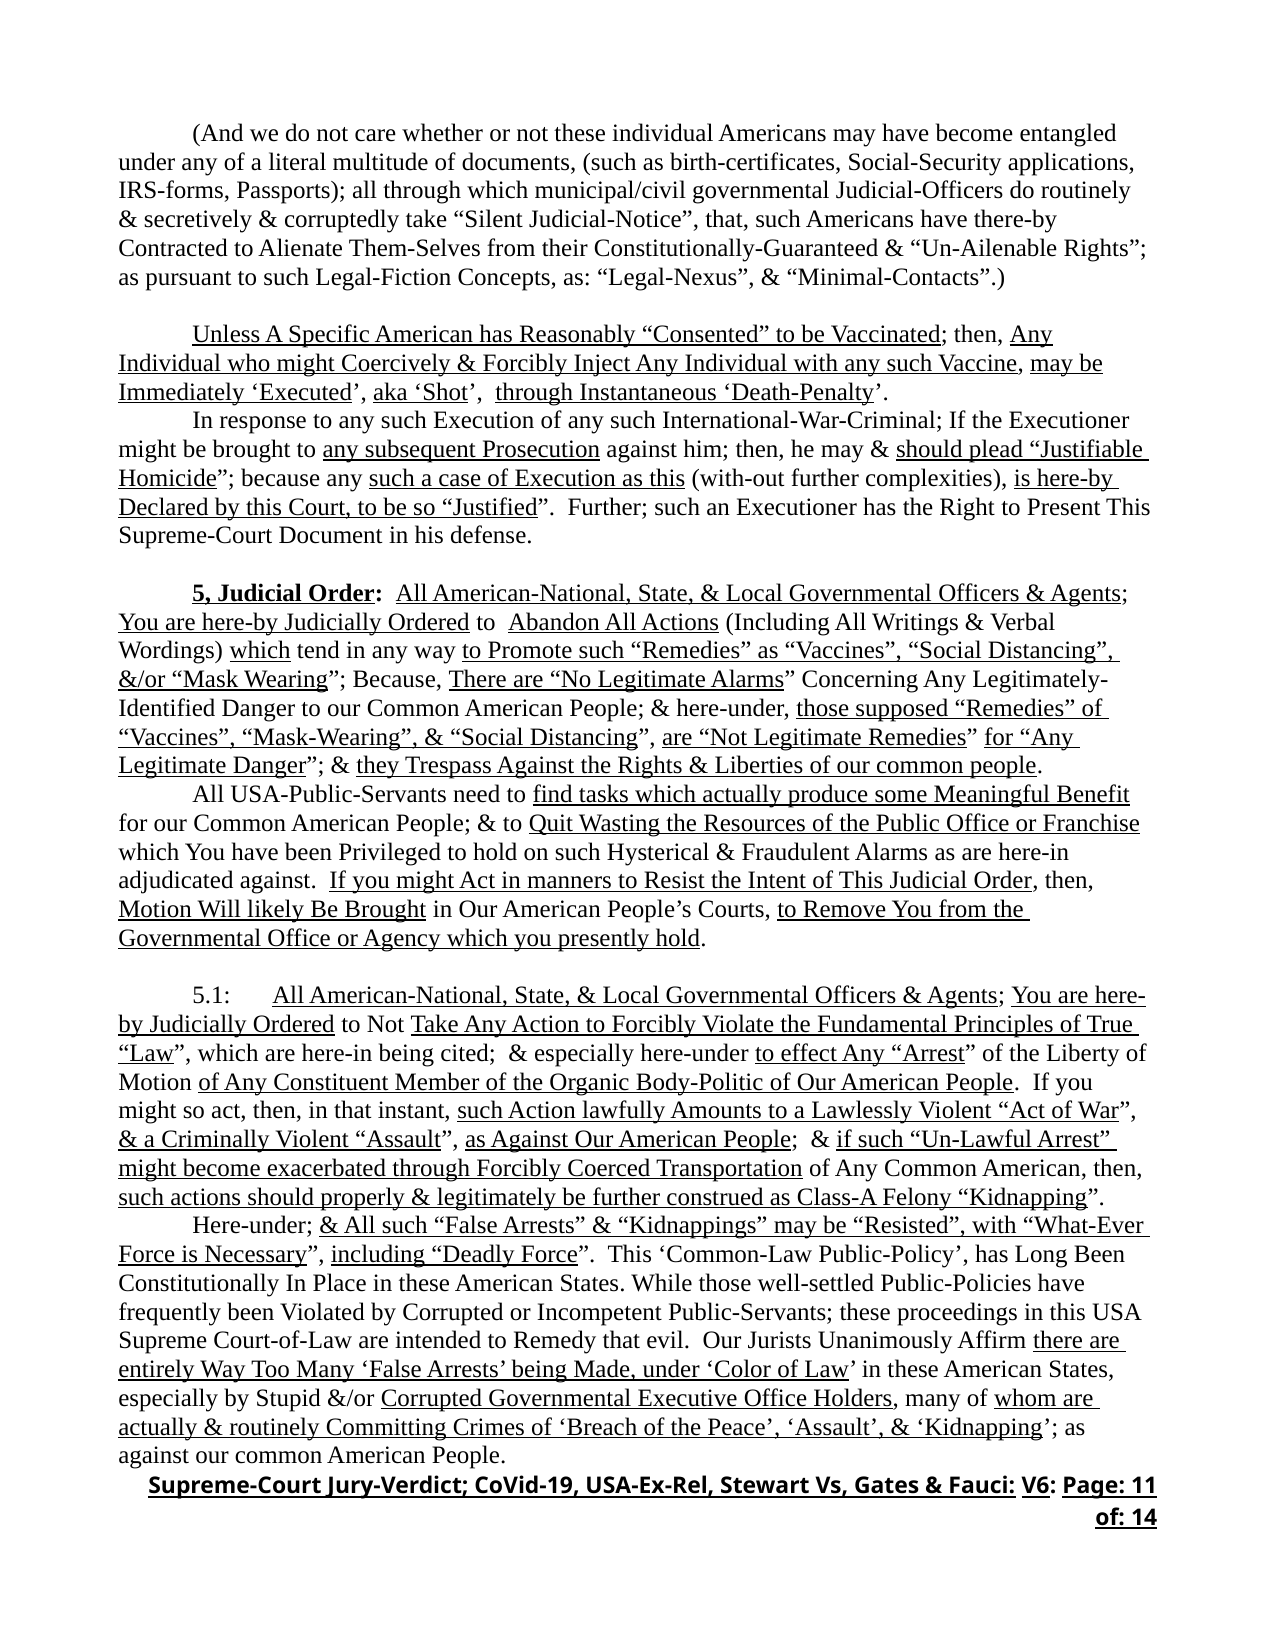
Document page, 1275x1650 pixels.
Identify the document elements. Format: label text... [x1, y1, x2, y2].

text 5.1: All American-National, State, & Local Governmental Officers & Agents; You are here-by Judicially Ordered to Not Take Any Action to Forcibly Violate the Fundamental Principles of True “Law”, which are here-in being cited; & especially here-under to effect Any “Arrest” of the Liberty of Motion of Any Constituent Member of the Organic Body-Politic of Our American People. If you might so act, then, in that instant, such Action lawfully Amounts to a Lawlessly Violent “Act of War”, & a Criminally Violent “Assault”, as Against Our American People; & if such “Un-Lawful Arrest” might become exacerbated through Forcibly Coerced Transportation of Any Common American, then, such actions should properly & legitimately be further construed as Class-A Felony “Kidnapping”. [118, 981, 1157, 1211]
text Immediately ‘Executed’, aka ‘Shot’, through Instantaneous ‘Death-Penalty’. [118, 377, 1157, 406]
text In response to any such Execution of any such International-War-Criminal; If the Executioner might be brought to any subsequent Prosecution against him; then, he may & should plead “Justifiable Homicide”; because any such a case of Execution as this (with-out further complexities), is here-by Declared by this Court, to be so “Justified”. Further; such an Executioner has the Right to Present This Supreme-Court Document in his defense. [118, 406, 1157, 549]
text Here-under; & All such “False Arrests” & “Kidnappings” may be “Resisted”, with “What-Ever Force is Necessary”, including “Deadly Force”. This ‘Common-Law Public-Policy’, has Long Been Constitutionally In Place in these American States. While those well-settled Public-Policies have frequently been Violated by Corrupted or Incompetent Public-Servants; these proceedings in this USA Supreme Court-of-Law are intended to Remedy that evil. Our Jurists Unanimously Affirm there are entirely Way Too Many ‘False Arrests’ being Made, under ‘Color of Law’ in these American States, especially by Stupid &/or Corrupted Governmental Executive Office Holders, many of whom are actually & routinely Committing Crimes of ‘Breach of the Peace’, ‘Assault’, & ‘Kidnapping’; as against our common American People. [118, 1211, 1157, 1469]
text 5, Judicial Order: All American-National, State, & Local Governmental Officers & Agents; You are here-by Judicially Ordered to Abandon All Actions (Including All Writings & Verbal Wordings) which tend in any way to Promote such “Remedies” as “Vaccines”, “Social Distancing”, &/or “Mask Wearing”; Because, There are “No Legitimate Alarms” Concerning Any Legitimately-Identified Danger to our Common American People; & here-under, those supposed “Remedies” of “Vaccines”, “Mask-Wearing”, & “Social Distancing”, are “Not Legitimate Remedies” for “Any Legitimate Danger”; & they Trespass Against the Rights & Liberties of our common people. All USA-Public-Servants need to find tasks which actually produce some Meaningful Benefit for our Common American People; & to Quit Wasting the Resources of the Public Office or Franchise which You have been Privileged to hold on such Hysterical & Fraudulent Alarms as are here-in adjudicated against. If you might Act in manners to Resist the Intent of This Judicial Order, then, Motion Will likely Be Brought in Our American People’s Courts, to Remove You from the Governmental Office or Agency which you presently hold. [118, 549, 1157, 952]
text (And we do not care whether or not these individual Americans may have become entangled under any of a literal multitude of documents, (such as birth-certificates, Social-Security applications, IRS-forms, Passports); all through which municipal/civil governmental Judicial-Officers do routinely & secretively & corruptedly take “Silent Judicial-Notice”, that, such Americans have there-by Contracted to Alienate Them-Selves from their Constitutionally-Guaranteed & “Un-Ailenable Rights”; as pursuant to such Legal-Fiction Concepts, as: “Legal-Nexus”, & “Minimal-Contacts”.) [118, 118, 1157, 319]
text Individual who might Coercively & Forcibly Inject Any Individual with any such Vaccine, may be [118, 348, 1157, 377]
text Unless A Specific American has Reasonably “Consented” to be Vaccinated; then, Any [118, 319, 1157, 348]
